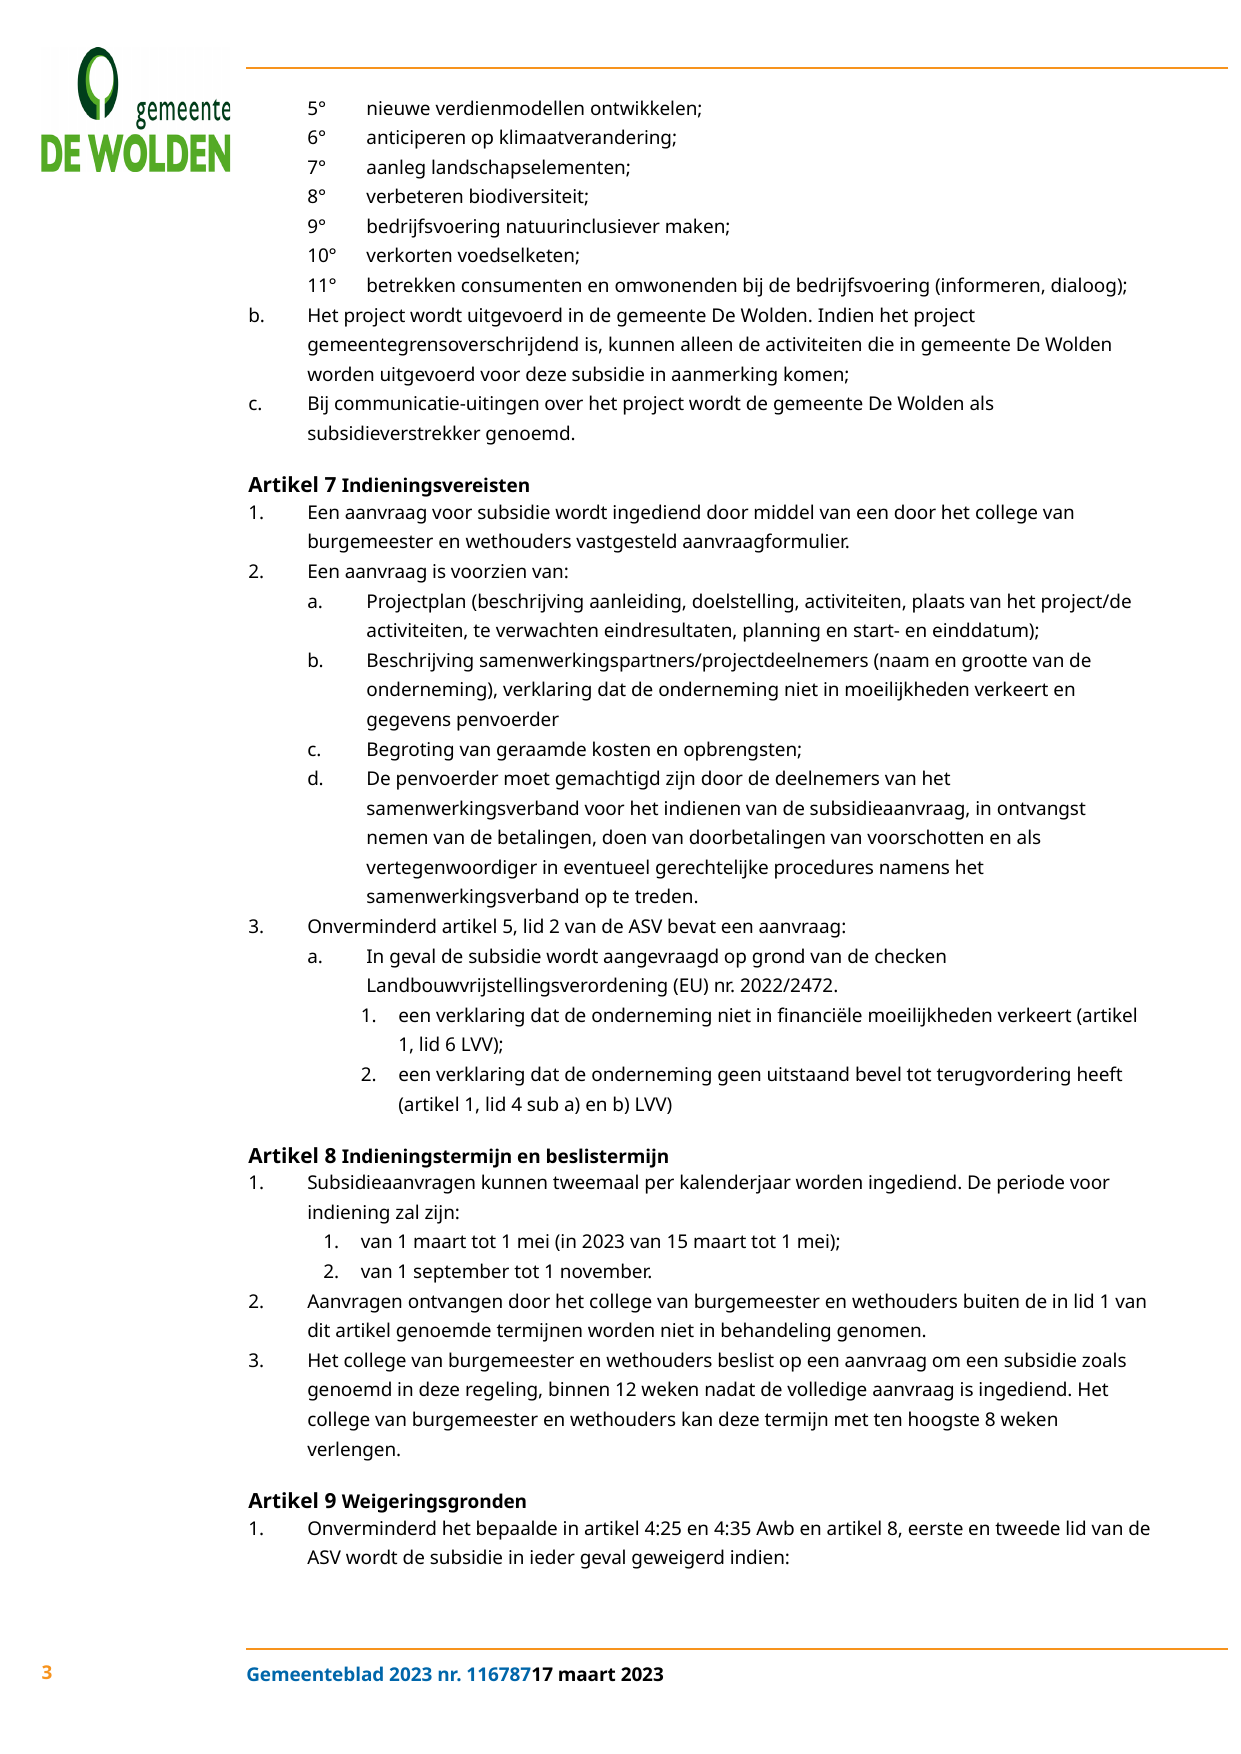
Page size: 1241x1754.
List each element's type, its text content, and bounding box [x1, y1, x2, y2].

list nieuwe verdienmodellen ontwikkelen; [307, 95, 1152, 121]
list Beschrijving samenwerkingspartners/projectdeelnemers (naam en grootte van de onderneming), verklaring dat de onderneming niet in moeilijkheden verkeert en gegevens penvoerder [307, 647, 1152, 732]
list Het college van burgemeester en wethouders beslist op een aanvraag om een subsidie zoals genoemd in deze regeling, binnen 12 weken nadat de volledige aanvraag is ingediend. Het college van burgemeester en wethouders kan deze termijn met ten hoogste 8 weken verlengen. [248, 1347, 1152, 1462]
list Onverminderd het bepaalde in artikel 4:25 en 4:35 Awb en artikel 8, eerste en tweede lid van de ASV wordt de subsidie in ieder geval geweigerd indien: [248, 1515, 1152, 1570]
list een verklaring dat de onderneming niet in financiële moeilijkheden verkeert (artikel 1, lid 6 LVV); [361, 1002, 1152, 1057]
text Artikel 9 Weigeringsgronden [248, 1486, 1152, 1515]
list betrekken consumenten en omwonenden bij de bedrijfsvoering (informeren, dialoog); [307, 272, 1152, 298]
list verbeteren biodiversiteit; [307, 183, 1152, 209]
list De penvoerder moet gemachtigd zijn door de deelnemers van het samenwerkingsverband voor het indienen van de subsidieaanvraag, in ontvangst nemen van de betalingen, doen van doorbetalingen van voorschotten en als vertegenwoordiger in eventueel gerechtelijke procedures namens het samenwerkingsverband op te treden. [307, 765, 1152, 909]
list Onverminderd artikel 5, lid 2 van de ASV bevat een aanvraag: [248, 913, 1152, 939]
list aanleg landschapselementen; [307, 154, 1152, 180]
list anticiperen op klimaatverandering; [307, 124, 1152, 150]
list Een aanvraag is voorzien van: [248, 558, 1152, 584]
list van 1 september tot 1 november. [323, 1258, 1152, 1284]
list Bij communicatie-uitingen over het project wordt de gemeente De Wolden als subsidieverstrekker genoemd. [248, 391, 1152, 446]
list Aanvragen ontvangen door het college van burgemeester en wethouders buiten de in lid 1 van dit artikel genoemde termijnen worden niet in behandeling genomen. [248, 1288, 1152, 1343]
list van 1 maart tot 1 mei (in 2023 van 15 maart tot 1 mei); [323, 1229, 1152, 1254]
list In geval de subsidie wordt aangevraagd op grond van de checken Landbouwvrijstellingsverordening (EU) nr. 2022/2472. [307, 943, 1152, 998]
text Artikel 7 Indieningsvereisten [248, 471, 1152, 499]
text Artikel 8 Indieningstermijn en beslistermijn [248, 1141, 1152, 1169]
list Het project wordt uitgevoerd in de gemeente De Wolden. Indien het project gemeentegrensoverschrijdend is, kunnen alleen de activiteiten die in gemeente De Wolden worden uitgevoerd voor deze subsidie in aanmerking komen; [248, 302, 1152, 387]
picture [41, 47, 231, 172]
list Een aanvraag voor subsidie wordt ingediend door middel van een door het college van burgemeester en wethouders vastgesteld aanvraagformulier. [248, 499, 1152, 554]
list verkorten voedselketen; [307, 243, 1152, 268]
list een verklaring dat de onderneming geen uitstaand bevel tot terugvordering heeft (artikel 1, lid 4 sub a) en b) LVV) [361, 1061, 1152, 1116]
list Projectplan (beschrijving aanleiding, doelstelling, activiteiten, plaats van het project/de activiteiten, te verwachten eindresultaten, planning en start- en einddatum); [307, 588, 1152, 643]
list Subsidieaanvragen kunnen tweemaal per kalenderjaar worden ingediend. De periode voor indiening zal zijn: [248, 1169, 1152, 1225]
list Begroting van geraamde kosten en opbrengsten; [307, 736, 1152, 761]
list bedrijfsvoering natuurinclusiever maken; [307, 213, 1152, 239]
